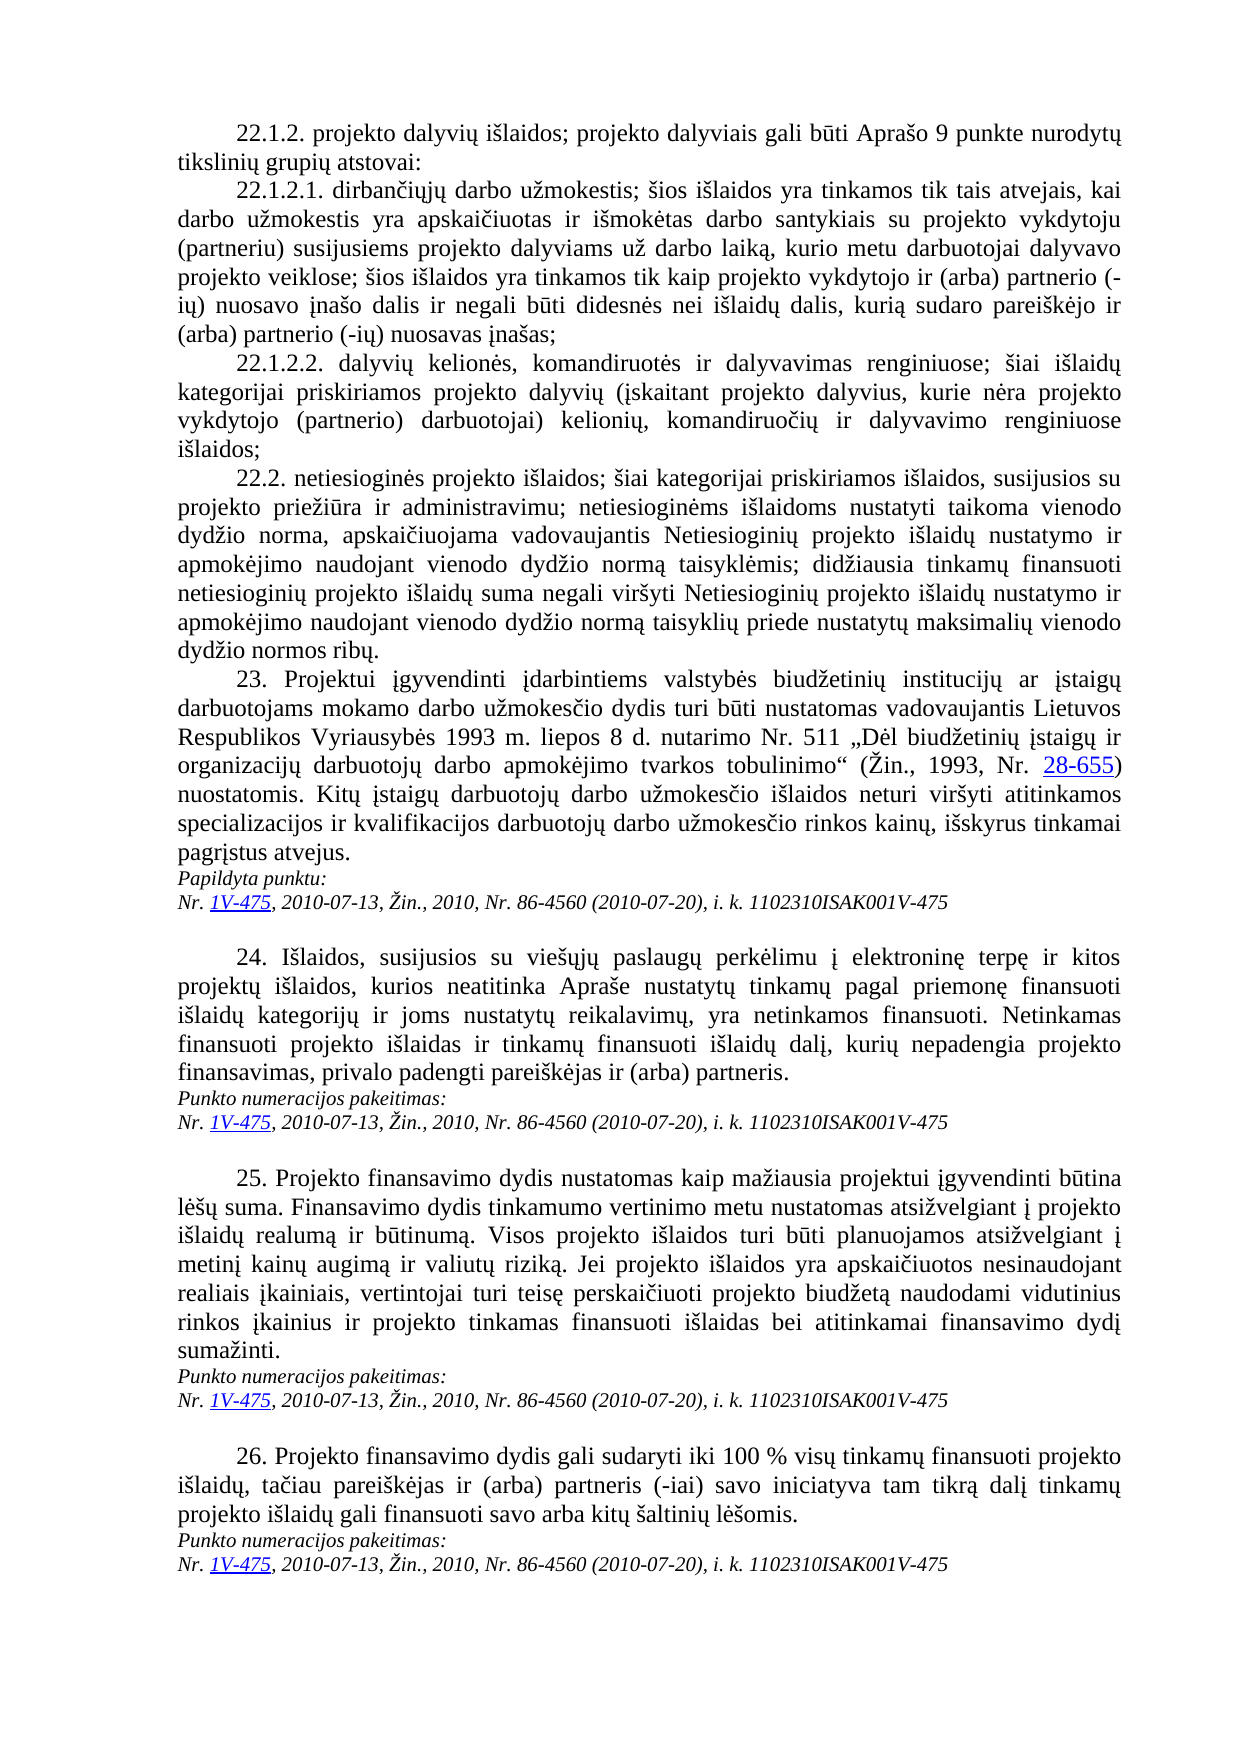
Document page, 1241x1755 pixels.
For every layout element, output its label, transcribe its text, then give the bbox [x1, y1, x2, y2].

text Nr. 1V-475, 2010-07-13, Žin., 2010, Nr. 86-4560 (2010-07-20), i. k. 1102310ISAK001V-475 [177, 1388, 1122, 1412]
text Papildyta punktu: [177, 866, 1122, 890]
text 22.1.2.2. dalyvių kelionės, komandiruotės ir dalyvavimas renginiuose; šiai išlaidų kategorijai priskiriamos projekto dalyvių (įskaitant projekto dalyvius, kurie nėra projekto vykdytojo (partnerio) darbuotojai) kelionių, komandiruočių ir dalyvavimo renginiuose išlaidos; [177, 348, 1122, 463]
text 22.2. netiesioginės projekto išlaidos; šiai kategorijai priskiriamos išlaidos, susijusios su projekto priežiūra ir administravimu; netiesioginėms išlaidoms nustatyti taikoma vienodo dydžio norma, apskaičiuojama vadovaujantis Netiesioginių projekto išlaidų nustatymo ir apmokėjimo naudojant vienodo dydžio normą taisyklėmis; didžiausia tinkamų finansuoti netiesioginių projekto išlaidų suma negali viršyti Netiesioginių projekto išlaidų nustatymo ir apmokėjimo naudojant vienodo dydžio normą taisyklių priede nustatytų maksimalių vienodo dydžio normos ribų. [177, 463, 1122, 664]
text 24. Išlaidos, susijusios su viešųjų paslaugų perkėlimu į elektroninę terpę ir kitos projektų išlaidos, kurios neatitinka Apraše nustatytų tinkamų pagal priemonę finansuoti išlaidų kategorijų ir joms nustatytų reikalavimų, yra netinkamos finansuoti. Netinkamas finansuoti projekto išlaidas ir tinkamų finansuoti išlaidų dalį, kurių nepadengia projekto finansavimas, privalo padengti pareiškėjas ir (arba) partneris. [177, 942, 1122, 1086]
text 23. Projektui įgyvendinti įdarbintiems valstybės biudžetinių institucijų ar įstaigų darbuotojams mokamo darbo užmokesčio dydis turi būti nustatomas vadovaujantis Lietuvos Respublikos Vyriausybės 1993 m. liepos 8 d. nutarimo Nr. 511 „Dėl biudžetinių įstaigų ir organizacijų darbuotojų darbo apmokėjimo tvarkos tobulinimo“ (Žin., 1993, Nr. 28-655) nuostatomis. Kitų įstaigų darbuotojų darbo užmokesčio išlaidos neturi viršyti atitinkamos specializacijos ir kvalifikacijos darbuotojų darbo užmokesčio rinkos kainų, išskyrus tinkamai pagrįstus atvejus. [177, 664, 1122, 866]
text Punkto numeracijos pakeitimas: [177, 1364, 1122, 1388]
text 25. Projekto finansavimo dydis nustatomas kaip mažiausia projektui įgyvendinti būtina lėšų suma. Finansavimo dydis tinkamumo vertinimo metu nustatomas atsižvelgiant į projekto išlaidų realumą ir būtinumą. Visos projekto išlaidos turi būti planuojamos atsižvelgiant į metinį kainų augimą ir valiutų riziką. Jei projekto išlaidos yra apskaičiuotos nesinaudojant realiais įkainiais, vertintojai turi teisę perskaičiuoti projekto biudžetą naudodami vidutinius rinkos įkainius ir projekto tinkamas finansuoti išlaidas bei atitinkamai finansavimo dydį sumažinti. [177, 1163, 1122, 1364]
text 26. Projekto finansavimo dydis gali sudaryti iki 100 % visų tinkamų finansuoti projekto išlaidų, tačiau pareiškėjas ir (arba) partneris (-iai) savo iniciatyva tam tikrą dalį tinkamų projekto išlaidų gali finansuoti savo arba kitų šaltinių lėšomis. [177, 1441, 1122, 1527]
text 22.1.2.1. dirbančiųjų darbo užmokestis; šios išlaidos yra tinkamos tik tais atvejais, kai darbo užmokestis yra apskaičiuotas ir išmokėtas darbo santykiais su projekto vykdytoju (partneriu) susijusiems projekto dalyviams už darbo laiką, kurio metu darbuotojai dalyvavo projekto veiklose; šios išlaidos yra tinkamos tik kaip projekto vykdytojo ir (arba) partnerio (-ių) nuosavo įnašo dalis ir negali būti didesnės nei išlaidų dalis, kurią sudaro pareiškėjo ir (arba) partnerio (-ių) nuosavas įnašas; [177, 176, 1122, 348]
text 22.1.2. projekto dalyvių išlaidos; projekto dalyviais gali būti Aprašo 9 punkte nurodytų tikslinių grupių atstovai: [177, 118, 1122, 176]
text Punkto numeracijos pakeitimas: [177, 1086, 1122, 1110]
text Nr. 1V-475, 2010-07-13, Žin., 2010, Nr. 86-4560 (2010-07-20), i. k. 1102310ISAK001V-475 [177, 1552, 1122, 1576]
text Nr. 1V-475, 2010-07-13, Žin., 2010, Nr. 86-4560 (2010-07-20), i. k. 1102310ISAK001V-475 [177, 1110, 1122, 1134]
text Nr. 1V-475, 2010-07-13, Žin., 2010, Nr. 86-4560 (2010-07-20), i. k. 1102310ISAK001V-475 [177, 890, 1122, 914]
text Punkto numeracijos pakeitimas: [177, 1527, 1122, 1552]
